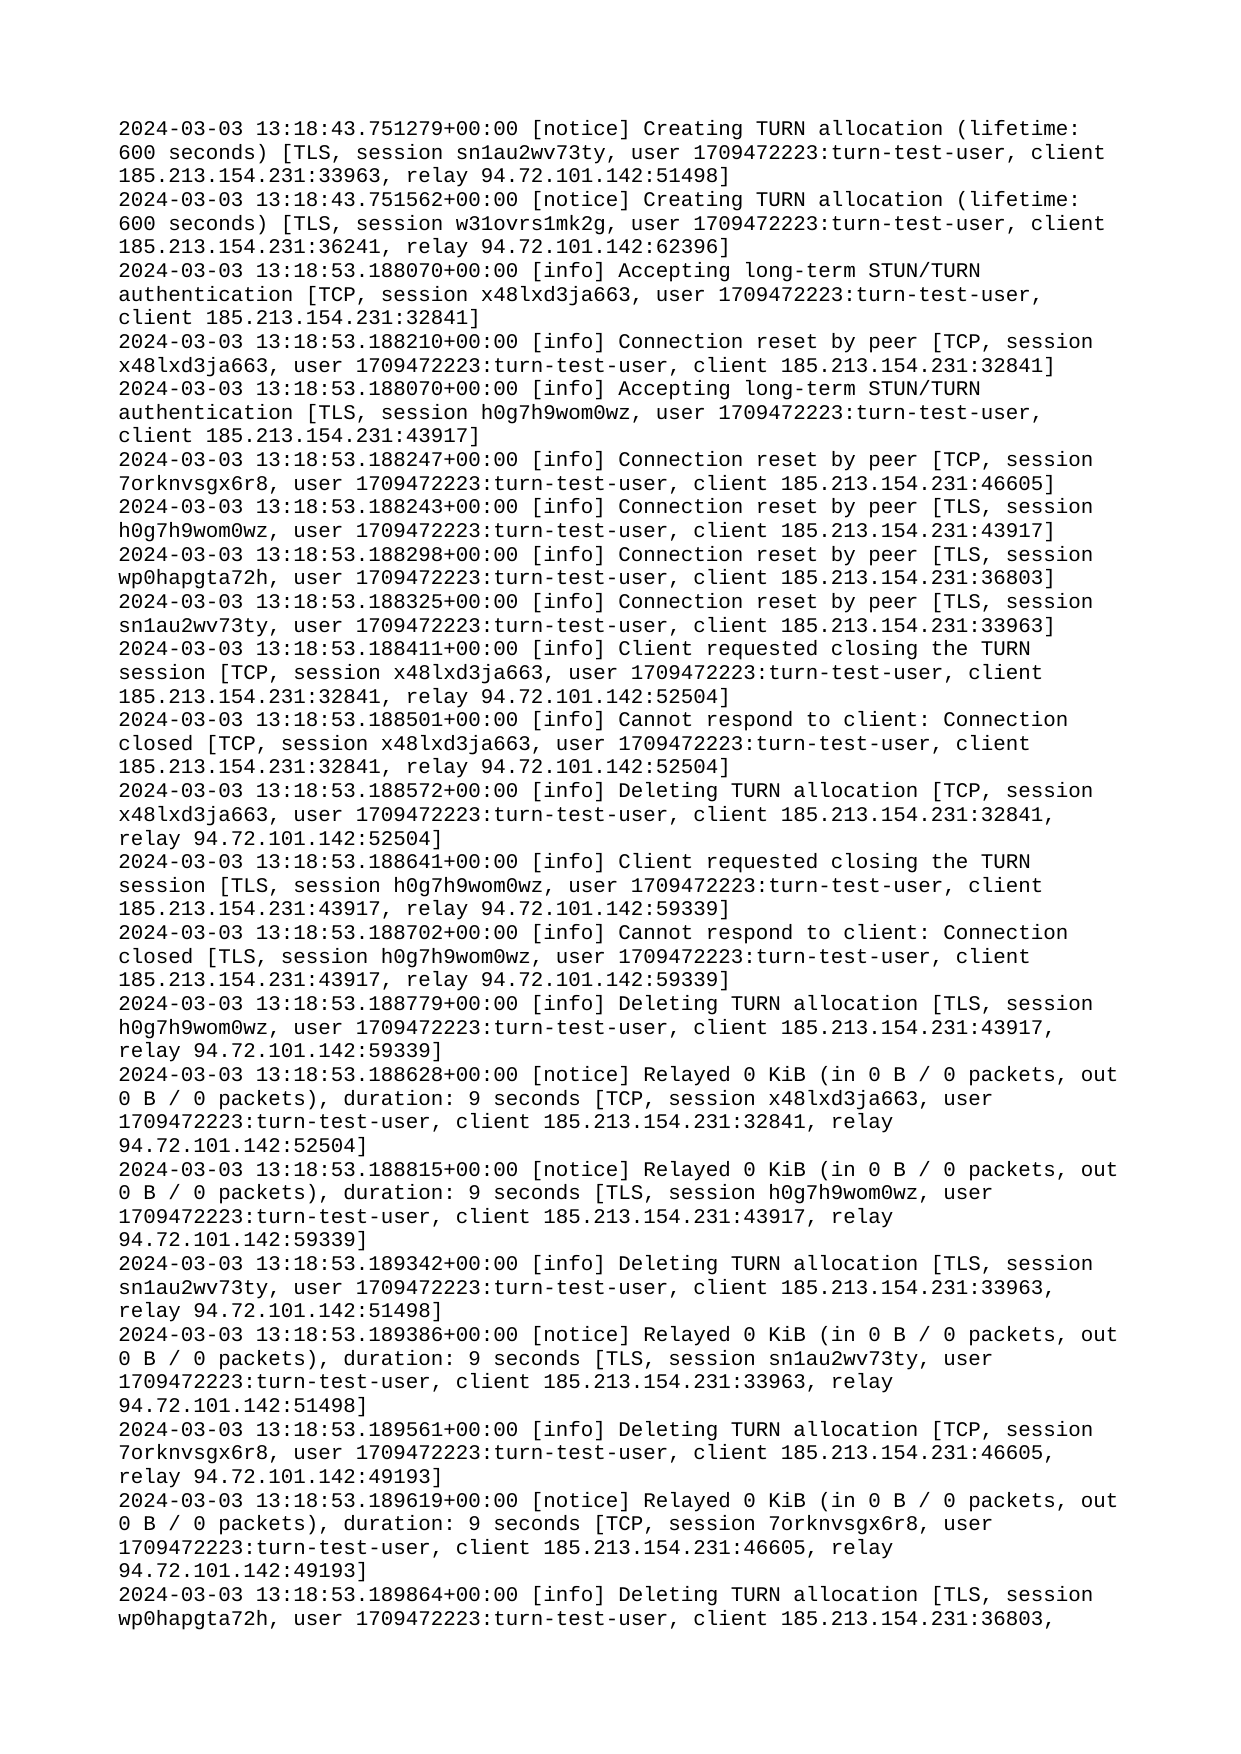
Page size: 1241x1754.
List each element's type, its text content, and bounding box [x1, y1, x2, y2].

text 2024-03-03 13:18:53.189386+00:00 [notice] Relayed 0 KiB (in 0 B / 0 packets, out 0 B / 0 packets), duration: 9 seconds [TLS, session sn1au2wv73ty, user 1709472223:turn-test-user, client 185.213.154.231:33963, relay 94.72.101.142:51498] [118, 1324, 1122, 1419]
text 2024-03-03 13:18:53.188815+00:00 [notice] Relayed 0 KiB (in 0 B / 0 packets, out 0 B / 0 packets), duration: 9 seconds [TLS, session h0g7h9wom0wz, user 1709472223:turn-test-user, client 185.213.154.231:43917, relay 94.72.101.142:59339] [118, 1158, 1122, 1253]
text 2024-03-03 13:18:53.188325+00:00 [info] Connection reset by peer [TLS, session sn1au2wv73ty, user 1709472223:turn-test-user, client 185.213.154.231:33963] [118, 591, 1122, 638]
text 2024-03-03 13:18:53.188628+00:00 [notice] Relayed 0 KiB (in 0 B / 0 packets, out 0 B / 0 packets), duration: 9 seconds [TCP, session x48lxd3ja663, user 1709472223:turn-test-user, client 185.213.154.231:32841, relay 94.72.101.142:52504] [118, 1064, 1122, 1158]
text 2024-03-03 13:18:53.188070+00:00 [info] Accepting long-term STUN/TURN authentication [TCP, session x48lxd3ja663, user 1709472223:turn-test-user, client 185.213.154.231:32841] [118, 260, 1122, 331]
text 2024-03-03 13:18:43.751562+00:00 [notice] Creating TURN allocation (lifetime: 600 seconds) [TLS, session w31ovrs1mk2g, user 1709472223:turn-test-user, client 185.213.154.231:36241, relay 94.72.101.142:62396] [118, 189, 1122, 260]
text 2024-03-03 13:18:53.189619+00:00 [notice] Relayed 0 KiB (in 0 B / 0 packets, out 0 B / 0 packets), duration: 9 seconds [TCP, session 7orknvsgx6r8, user 1709472223:turn-test-user, client 185.213.154.231:46605, relay 94.72.101.142:49193] [118, 1489, 1122, 1584]
text 2024-03-03 13:18:53.188411+00:00 [info] Client requested closing the TURN session [TCP, session x48lxd3ja663, user 1709472223:turn-test-user, client 185.213.154.231:32841, relay 94.72.101.142:52504] [118, 638, 1122, 709]
text 2024-03-03 13:18:53.188210+00:00 [info] Connection reset by peer [TCP, session x48lxd3ja663, user 1709472223:turn-test-user, client 185.213.154.231:32841] [118, 331, 1122, 378]
text 2024-03-03 13:18:53.189864+00:00 [info] Deleting TURN allocation [TLS, session wp0hapgta72h, user 1709472223:turn-test-user, client 185.213.154.231:36803, [118, 1584, 1122, 1631]
text 2024-03-03 13:18:53.188243+00:00 [info] Connection reset by peer [TLS, session h0g7h9wom0wz, user 1709472223:turn-test-user, client 185.213.154.231:43917] [118, 496, 1122, 544]
text 2024-03-03 13:18:53.188779+00:00 [info] Deleting TURN allocation [TLS, session h0g7h9wom0wz, user 1709472223:turn-test-user, client 185.213.154.231:43917, relay 94.72.101.142:59339] [118, 993, 1122, 1064]
text 2024-03-03 13:18:53.188247+00:00 [info] Connection reset by peer [TCP, session 7orknvsgx6r8, user 1709472223:turn-test-user, client 185.213.154.231:46605] [118, 449, 1122, 496]
text 2024-03-03 13:18:53.188572+00:00 [info] Deleting TURN allocation [TCP, session x48lxd3ja663, user 1709472223:turn-test-user, client 185.213.154.231:32841, relay 94.72.101.142:52504] [118, 780, 1122, 851]
text 2024-03-03 13:18:43.751279+00:00 [notice] Creating TURN allocation (lifetime: 600 seconds) [TLS, session sn1au2wv73ty, user 1709472223:turn-test-user, client 185.213.154.231:33963, relay 94.72.101.142:51498] [118, 118, 1122, 189]
text 2024-03-03 13:18:53.188298+00:00 [info] Connection reset by peer [TLS, session wp0hapgta72h, user 1709472223:turn-test-user, client 185.213.154.231:36803] [118, 544, 1122, 591]
text 2024-03-03 13:18:53.188501+00:00 [info] Cannot respond to client: Connection closed [TCP, session x48lxd3ja663, user 1709472223:turn-test-user, client 185.213.154.231:32841, relay 94.72.101.142:52504] [118, 709, 1122, 780]
text 2024-03-03 13:18:53.189561+00:00 [info] Deleting TURN allocation [TCP, session 7orknvsgx6r8, user 1709472223:turn-test-user, client 185.213.154.231:46605, relay 94.72.101.142:49193] [118, 1419, 1122, 1489]
text 2024-03-03 13:18:53.188641+00:00 [info] Client requested closing the TURN session [TLS, session h0g7h9wom0wz, user 1709472223:turn-test-user, client 185.213.154.231:43917, relay 94.72.101.142:59339] [118, 851, 1122, 922]
text 2024-03-03 13:18:53.189342+00:00 [info] Deleting TURN allocation [TLS, session sn1au2wv73ty, user 1709472223:turn-test-user, client 185.213.154.231:33963, relay 94.72.101.142:51498] [118, 1253, 1122, 1324]
text 2024-03-03 13:18:53.188070+00:00 [info] Accepting long-term STUN/TURN authentication [TLS, session h0g7h9wom0wz, user 1709472223:turn-test-user, client 185.213.154.231:43917] [118, 378, 1122, 449]
text 2024-03-03 13:18:53.188702+00:00 [info] Cannot respond to client: Connection closed [TLS, session h0g7h9wom0wz, user 1709472223:turn-test-user, client 185.213.154.231:43917, relay 94.72.101.142:59339] [118, 922, 1122, 993]
